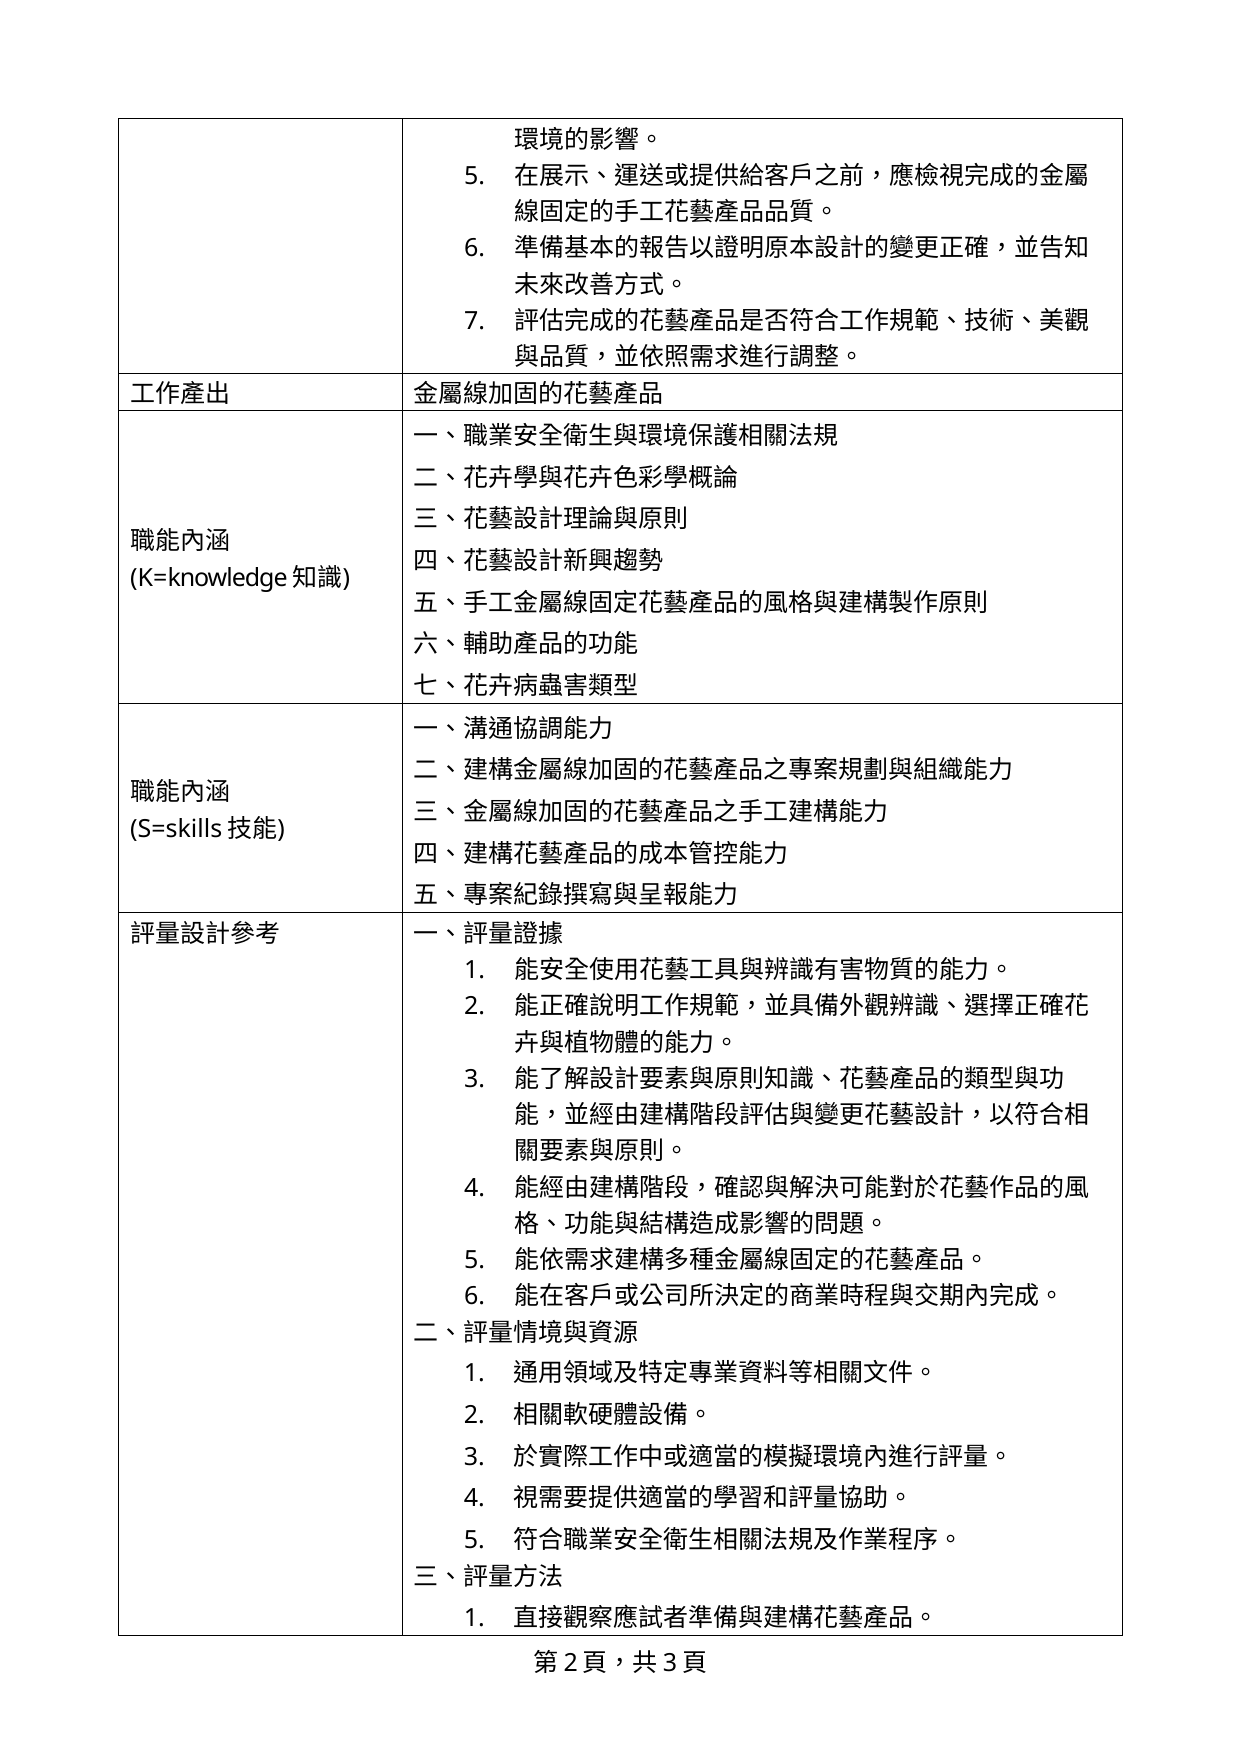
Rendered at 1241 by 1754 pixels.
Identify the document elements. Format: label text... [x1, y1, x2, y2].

table_cell 一、評量證據 能安全使用花藝工具與辨識有害物質的能力。 能正確說明工作規範，並具備外觀辨識、選擇正確花卉與植物體的能力。 能了解設計要素與原則知識、花藝產品的類型與功能，並經由建構階段評估與變更花藝設計，以符合相關要素與原則。 能經由建構階段，確認與解決可能對於花藝作品的風格、功能與結構造成影響的問題。 能依需求建構多種金屬線固定的花藝產品。 能在客戶或公司所決定的商業時程與交期內完成。 二、評量情境與資源 通用領域及特定專業資料等相關文件。 相關軟硬體設備。 於實際工作中或適當的模擬環境內進行評量。 視需要提供適當的學習和評量協助。 符合職業安全衛生相關法規及作業程序。 三、評量方法 直接觀察應試者準備與建構花藝產品。 提問與討論應試者的設計概念與作品成果。 檢視應試者代表性證據作品集。 有關業界部門與職場其他單元的整體評量與工作職責建議。 [403, 913, 1122, 1634]
table_cell 工作產出 [119, 374, 402, 410]
table_cell 金屬線加固的花藝產品 [403, 374, 1122, 410]
table_cell 職能內涵 (K=knowledge知識) [119, 411, 402, 703]
table_cell 評量設計參考 [119, 913, 402, 1634]
table_cell 溝通協調能力 建構金屬線加固的花藝產品之專案規劃與組織能力 金屬線加固的花藝產品之手工建構能力 建構花藝產品的成本管控能力 專案紀錄撰寫與呈報能力 [403, 704, 1122, 912]
table_cell 職能內涵 (S=skills技能) [119, 704, 402, 912]
table_cell 職業安全衛生與環境保護相關法規 花卉學與花卉色彩學概論 花藝設計理論與原則 花藝設計新興趨勢 手工金屬線固定花藝產品的風格與建構製作原則 輔助產品的功能 花卉病蟲害類型 [403, 411, 1122, 703]
table_cell 一、說明設計與工作規範 說明工作規範。 與相關人員討論設計與架構規定，包括成本與製作交期。 在建構期間定期閱讀、查看與討論工作規範，以符合產品需求。 二、選擇花卉、植物與所需展示用的材料 依照工作規範與成本了解與選擇花卉、植物與所需展現的材料。 篩選需用來建構所準備的輔助項目及展示項目。 確認須符合設計規定的潛在問題【註1】，並依需求調整。 三、準備建構花藝產品 安全地使用花藝工具、設備與有害物質，並使用個人防護設備防止傷害。 清潔建構區域以避免花卉與植物材料損壞。 確認花卉與植物材料準備完全【註2】。 將不適合的材料【註3】找出與報告，並依照個別狀況修正。 選擇手工具與其他製作設備【註4】。 在準備與製作期間，有效地利用能源與水資源，以減少對環境的影響。 四、建構金屬線固定花藝設計 依照工作規範選擇金屬線固定手工花藝【註5】的技巧。 考慮並應用設計要素與原則【註6】，製作金屬線固定手工花藝產品。 確定與使用合適的固定方法。 依照工作規範確保保護花藝的配置。 依照需求應用設計要素與原則，評估與修正花藝設計。 五、評估與展現金屬線固定的手工花藝產品 固定並保護花藝產品的展示項目。 依照工作規範選擇與使用包裝材質，並作調整以強化展示效果，並依照需求確認運送安全。 包裝、打包與調整手工花藝產品時，應用設計要素與原則。 妥善處理所要丟棄的有害物質與其他垃圾，以減少對環境的影響。 在展示、運送或提供給客戶之前，應檢視完成的金屬線固定的手工花藝產品品質。 準備基本的報告以證明原本設計的變更正確，並告知未來改善方式。 評估完成的花藝產品是否符合工作規範、技術、美觀與品質，並依照需求進行調整。 [403, 119, 1122, 373]
table_cell [119, 119, 402, 373]
